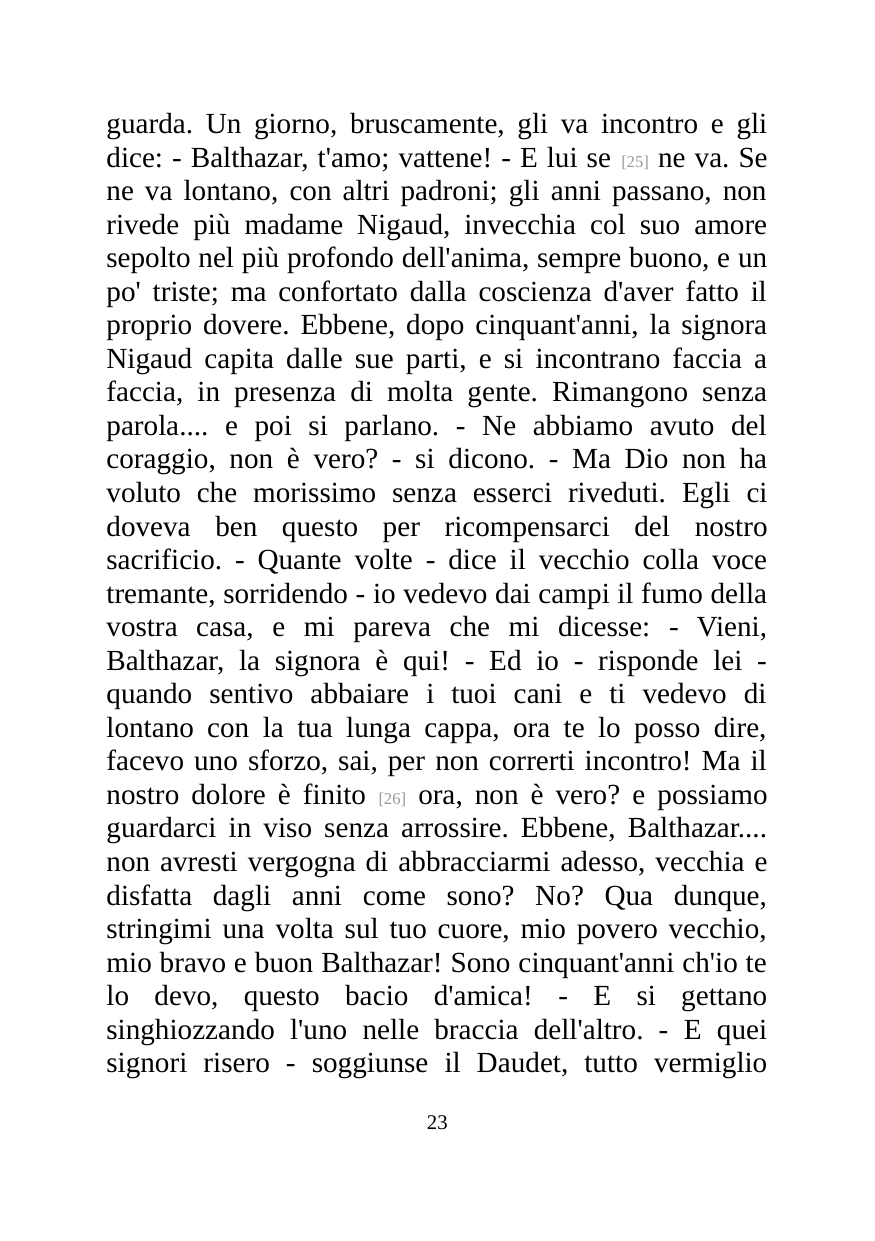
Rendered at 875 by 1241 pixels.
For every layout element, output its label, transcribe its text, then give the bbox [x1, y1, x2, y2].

text guarda. Un giorno, bruscamente, gli va incontro e gli dice: - Balthazar, t'amo; vattene! - E lui se [25] ne va. Se ne va lontano, con altri padroni; gli anni passano, non rivede più madame Nigaud, invecchia col suo amore sepolto nel più profondo dell'anima, sempre buono, e un po' triste; ma confortato dalla coscienza d'aver fatto il proprio dovere. Ebbene, dopo cinquant'anni, la signora Nigaud capita dalle sue parti, e si incontrano faccia a faccia, in presenza di molta gente. Rimangono senza parola.... e poi si parlano. - Ne abbiamo avuto del coraggio, non è vero? - si dicono. - Ma Dio non ha voluto che morissimo senza esserci riveduti. Egli ci doveva ben questo per ricompensarci del nostro sacrificio. - Quante volte - dice il vecchio colla voce tremante, sorridendo - io vedevo dai campi il fumo della vostra casa, e mi pareva che mi dicesse: - Vieni, Balthazar, la signora è qui! - Ed io - risponde lei - quando sentivo abbaiare i tuoi cani e ti vedevo di lontano con la tua lunga cappa, ora te lo posso dire, facevo uno sforzo, sai, per non correrti incontro! Ma il nostro dolore è finito [26] ora, non è vero? e possiamo guardarci in viso senza arrossire. Ebbene, Balthazar.... non avresti vergogna di abbracciarmi adesso, vecchia e disfatta dagli anni come sono? No? Qua dunque, stringimi una volta sul tuo cuore, mio povero vecchio, mio bravo e buon Balthazar! Sono cinquant'anni ch'io te lo devo, questo bacio d'amica! - E si gettano singhiozzando l'uno nelle braccia dell'altro. - E quei signori risero - soggiunse il Daudet, tutto vermiglio [106, 106, 768, 1079]
